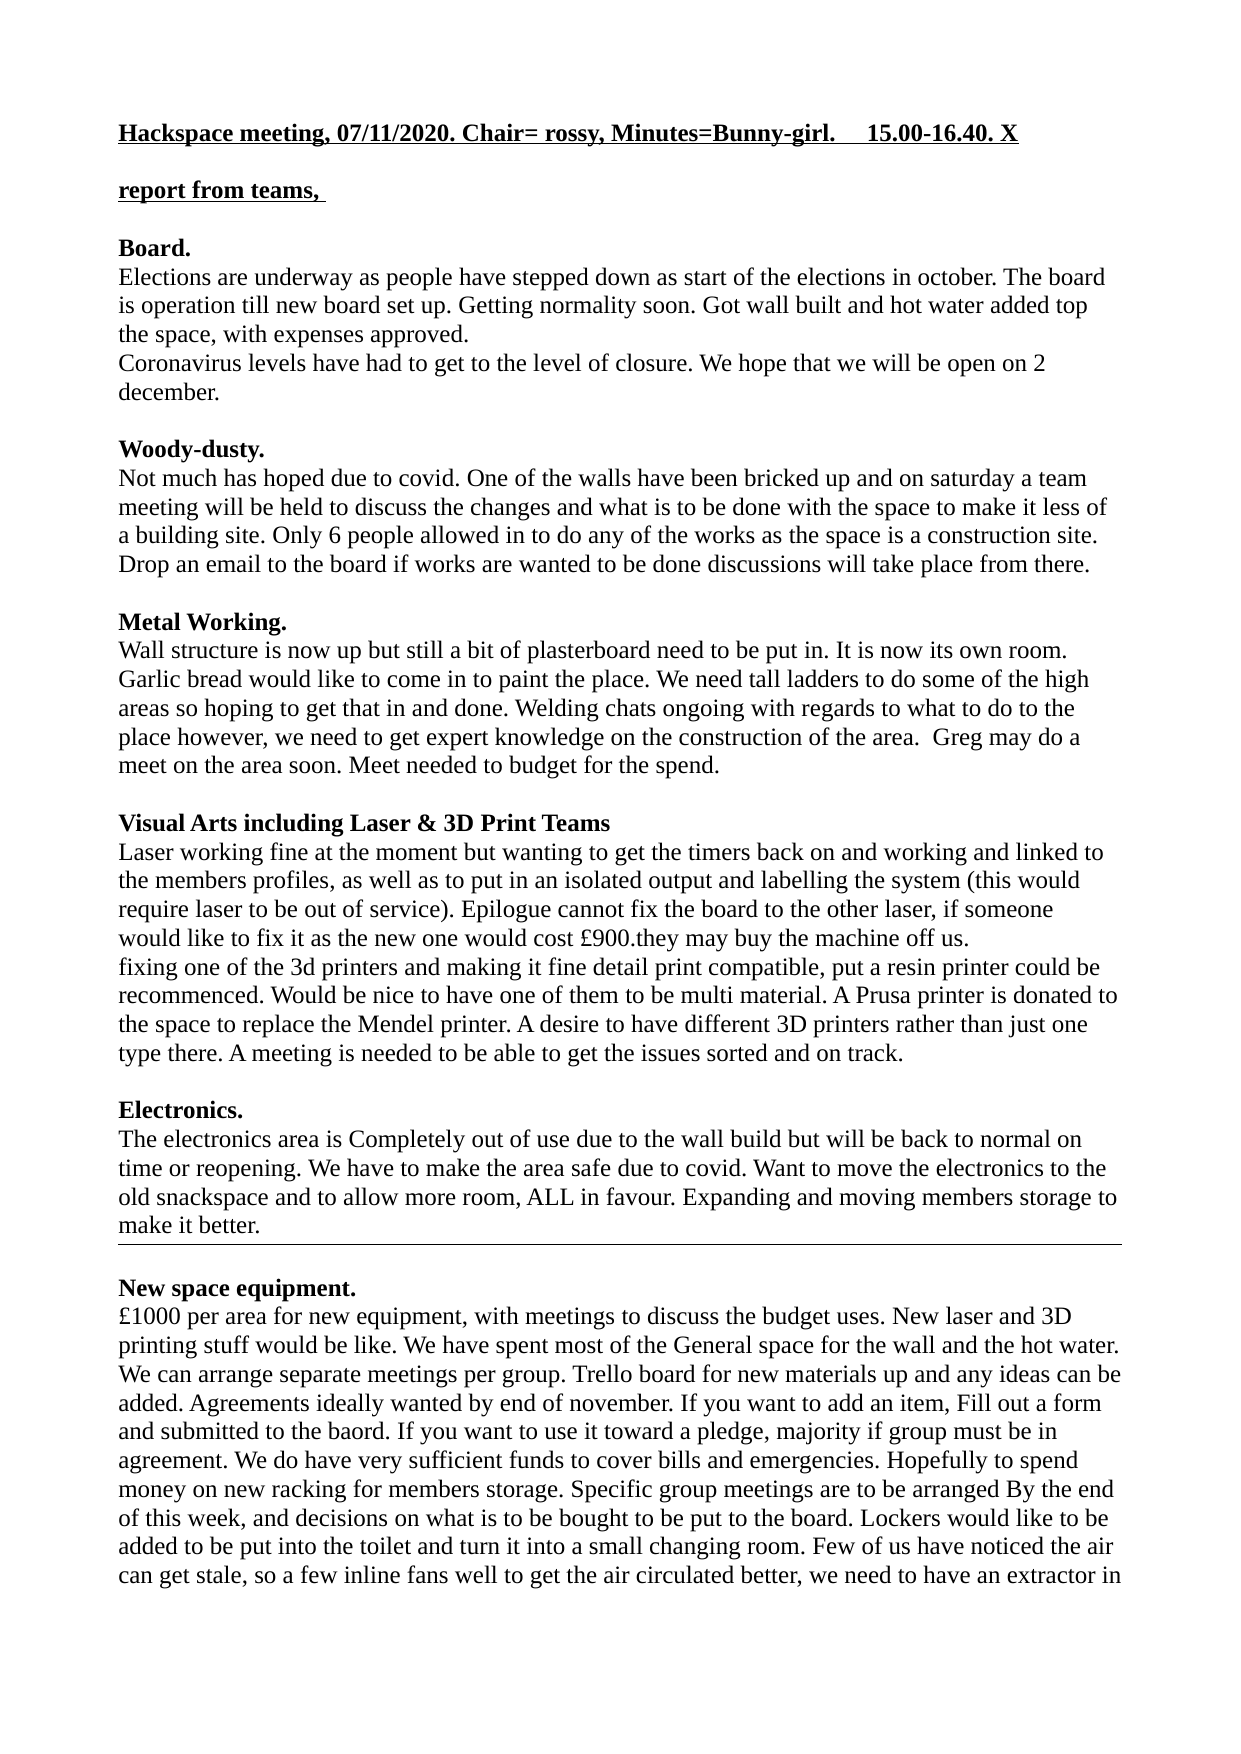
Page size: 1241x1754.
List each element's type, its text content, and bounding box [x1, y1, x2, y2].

text report from teams, [118, 176, 1122, 204]
text fixing one of the 3d printers and making it fine detail print compatible, put a resin printer could be recommenced. Would be nice to have one of them to be multi material. A Prusa printer is donated to the space to replace the Mendel printer. A desire to have different 3D printers rather than just one type there. A meeting is needed to be able to get the issues sorted and on track. [118, 952, 1122, 1067]
text Hackspace meeting, 07/11/2020. Chair= rossy, Minutes=Bunny-girl. 15.00-16.40. X [118, 118, 1122, 147]
text Laser working fine at the moment but wanting to get the timers back on and working and linked to the members profiles, as well as to put in an isolated output and labelling the system (this would require laser to be out of service). Epilogue cannot fix the board to the other laser, if someone would like to fix it as the new one would cost £900.they may buy the machine off us. [118, 837, 1122, 952]
text Not much has hoped due to covid. One of the walls have been bricked up and on saturday a team meeting will be held to discuss the changes and what is to be done with the space to make it less of a building site. Only 6 people allowed in to do any of the works as the space is a construction site. [118, 463, 1122, 549]
text Drop an email to the board if works are wanted to be done discussions will take place from there. [118, 549, 1122, 578]
text Visual Arts including Laser & 3D Print Teams [118, 808, 1122, 837]
text Electronics. [118, 1096, 1122, 1124]
text Board. [118, 233, 1122, 262]
text Wall structure is now up but still a bit of plasterboard need to be put in. It is now its own room. Garlic bread would like to come in to paint the place. We need tall ladders to do some of the high areas so hoping to get that in and done. Welding chats ongoing with regards to what to do to the place however, we need to get expert knowledge on the construction of the area. Greg may do a meet on the area soon. Meet needed to budget for the spend. [118, 636, 1122, 779]
text Woody-dusty. [118, 434, 1122, 463]
text New space equipment. [118, 1273, 1122, 1301]
text The electronics area is Completely out of use due to the wall build but will be back to normal on time or reopening. We have to make the area safe due to covid. Want to move the electronics to the old snackspace and to allow more room, ALL in favour. Expanding and moving members storage to make it better. [118, 1124, 1122, 1244]
text £1000 per area for new equipment, with meetings to discuss the budget uses. New laser and 3D printing stuff would be like. We have spent most of the General space for the wall and the hot water. We can arrange separate meetings per group. Trello board for new materials up and any ideas can be added. Agreements ideally wanted by end of november. If you want to add an item, Fill out a form and submitted to the baord. If you want to use it toward a pledge, majority if group must be in agreement. We do have very sufficient funds to cover bills and emergencies. Hopefully to spend money on new racking for members storage. Specific group meetings are to be arranged By the end of this week, and decisions on what is to be bought to be put to the board. Lockers would like to be added to be put into the toilet and turn it into a small changing room. Few of us have noticed the air can get stale, so a few inline fans well to get the air circulated better, we need to have an extractor in [118, 1301, 1122, 1589]
text Elections are underway as people have stepped down as start of the elections in october. The board is operation till new board set up. Getting normality soon. Got wall built and hot water added top the space, with expenses approved. [118, 262, 1122, 348]
text Metal Working. [118, 607, 1122, 636]
text Coronavirus levels have had to get to the level of closure. We hope that we will be open on 2 december. [118, 348, 1122, 406]
